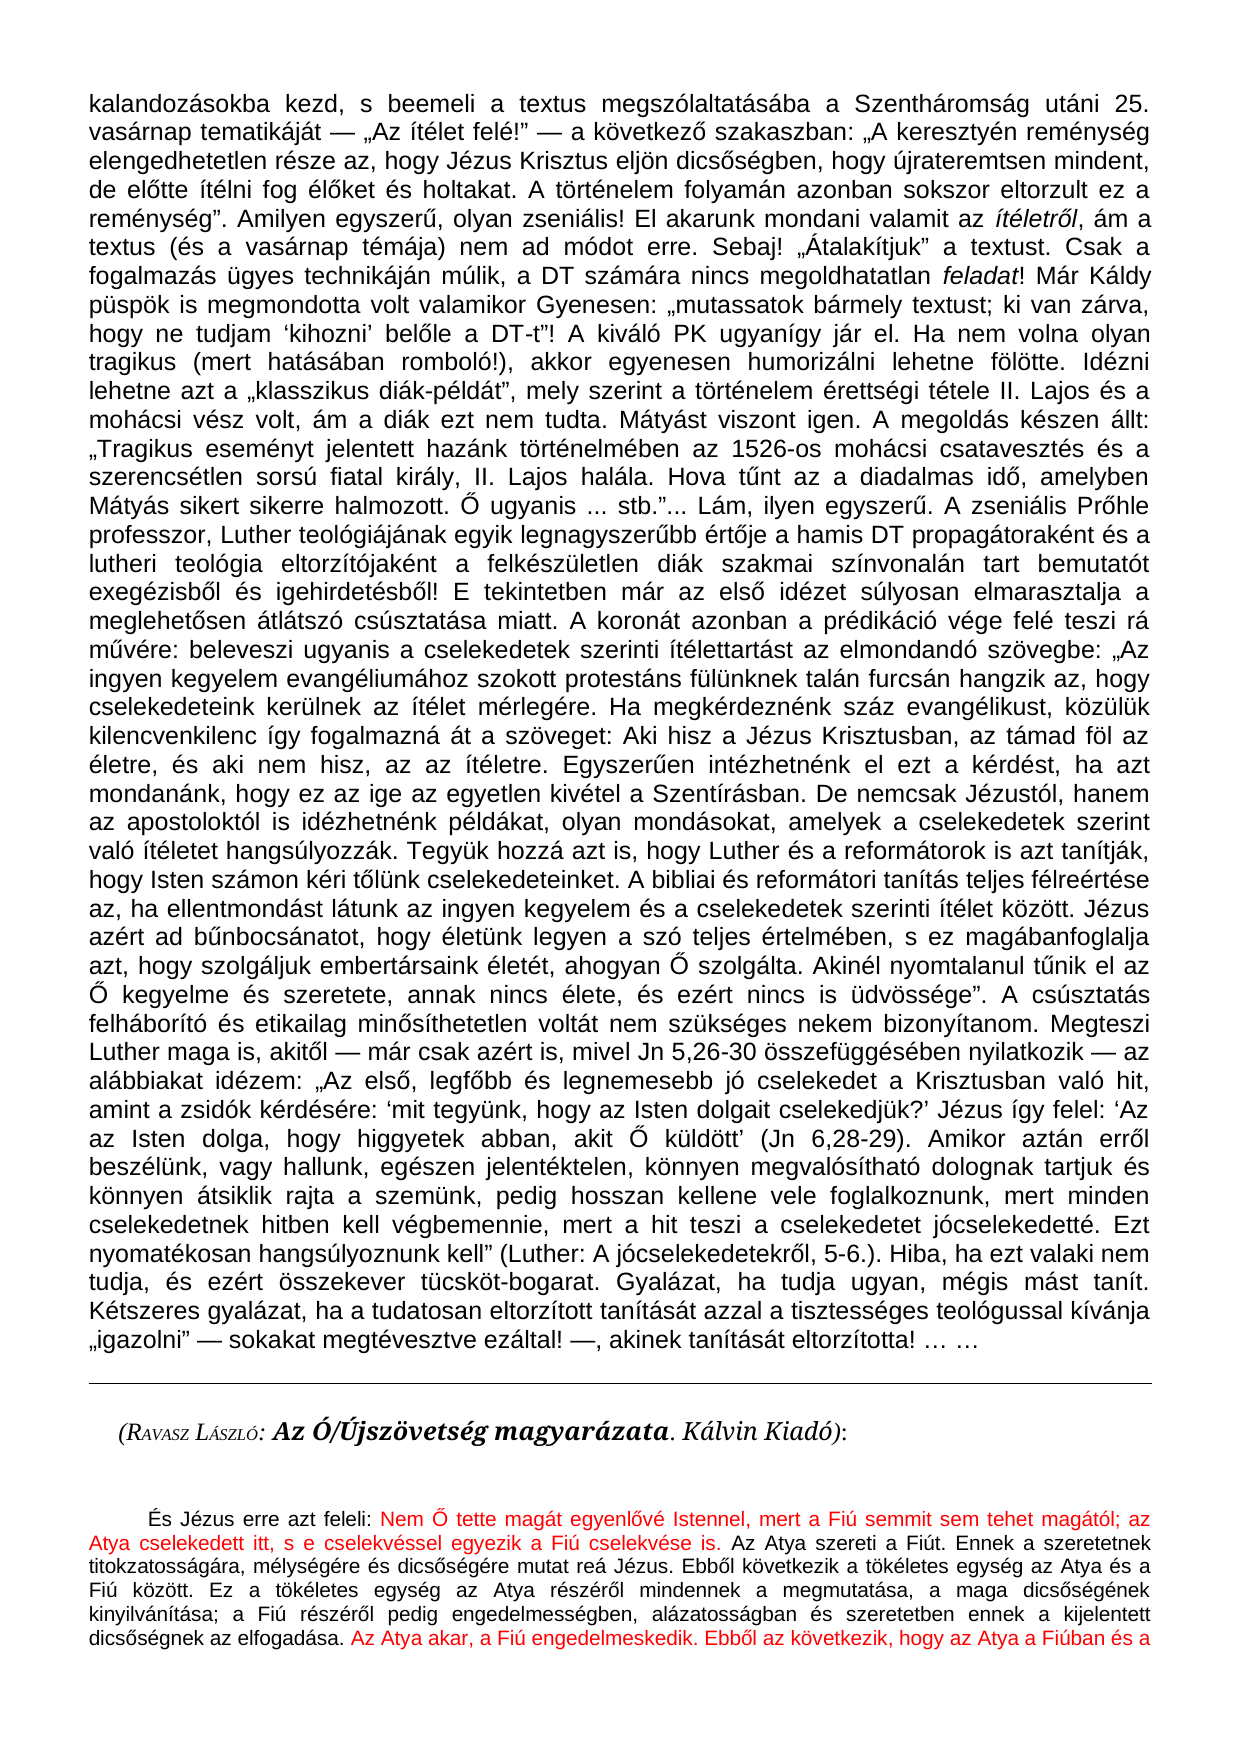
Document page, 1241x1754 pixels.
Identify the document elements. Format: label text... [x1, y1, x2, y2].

text (Ravasz László: Az Ó/Újszövetség magyarázata. Kálvin Kiadó): [88, 1384, 1152, 1477]
text kalandozásokba kezd, s beemeli a textus megszólaltatásába a Szentháromság utáni 25. vasárnap tematikáját ― „Az ítélet felé!” ― a következő szakaszban: „A keresztyén reménység elengedhetetlen része az, hogy Jézus Krisztus eljön dicsőségben, hogy újrateremtsen mindent, de előtte ítélni fog élőket és holtakat. A történelem folyamán azonban sokszor eltorzult ez a reménység”. Amilyen egyszerű, olyan zseniális! El akarunk mondani valamit az ítéletről, ám a textus (és a vasárnap témája) nem ad módot erre. Sebaj! „Átalakítjuk” a textust. Csak a fogalmazás ügyes technikáján múlik, a DT számára nincs megoldhatatlan feladat! Már Káldy püspök is megmondotta volt valamikor Gyenesen: „mutassatok bármely textust; ki van zárva, hogy ne tudjam ‘kihozni’ belőle a DT‑t”! A kiváló PK ugyanígy jár el. Ha nem volna olyan tragikus (mert hatásában romboló!), akkor egyenesen humorizálni lehetne fölötte. Idézni lehetne azt a „klasszikus diák-példát”, mely szerint a történelem érettségi tétele II. Lajos és a mohácsi vész volt, ám a diák ezt nem tudta. Mátyást viszont igen. A megoldás készen állt: „Tragikus eseményt jelentett hazánk történelmében az 1526-os mohácsi csatavesztés és a szerencsétlen sorsú fiatal király, II. Lajos halála. Hova tűnt az a diadalmas idő, amelyben Mátyás sikert sikerre halmozott. Ő ugyanis ... stb.”... Lám, ilyen egyszerű. A zseniális Prőhle professzor, Luther teológiájának egyik legnagyszerűbb értője a hamis DT propagátoraként és a lutheri teológia eltorzítójaként a felkészületlen diák szakmai színvonalán tart bemutatót exegézisből és igehirdetésből! E tekintetben már az első idézet súlyosan elmarasztalja a meglehetősen átlátszó csúsztatása miatt. A koronát azonban a prédikáció vége felé teszi rá művére: beleveszi ugyanis a cselekedetek szerinti ítélettartást az elmondandó szövegbe: „Az ingyen kegyelem evangéliumához szokott protestáns fülünknek talán furcsán hangzik az, hogy cselekedeteink kerülnek az ítélet mérlegére. Ha megkérdeznénk száz evangélikust, közülük kilencvenkilenc így fogalmazná át a szöveget: Aki hisz a Jézus Krisztusban, az támad föl az életre, és aki nem hisz, az az ítéletre. Egyszerűen intézhetnénk el ezt a kérdést, ha azt mondanánk, hogy ez az ige az egyetlen kivétel a Szentírásban. De nemcsak Jézustól, hanem az apostoloktól is idézhetnénk példákat, olyan mondásokat, amelyek a cselekedetek szerint való ítéletet hangsúlyozzák. Tegyük hozzá azt is, hogy Luther és a reformátorok is azt tanítják, hogy Isten számon kéri tőlünk cselekedeteinket. A bibliai és reformátori tanítás teljes félreértése az, ha ellentmondást látunk az ingyen kegyelem és a cselekedetek szerinti ítélet között. Jézus azért ad bűnbocsánatot, hogy életünk legyen a szó teljes értelmében, s ez magábanfoglalja azt, hogy szolgáljuk embertársaink életét, ahogyan Ő szolgálta. Akinél nyomtalanul tűnik el az Ő kegyelme és szeretete, annak nincs élete, és ezért nincs is üdvössége”. A csúsztatás felháborító és etikailag minősíthetetlen voltát nem szükséges nekem bizonyítanom. Megteszi Luther maga is, akitől ― már csak azért is, mivel Jn 5,26-30 összefüggésében nyilatkozik ― az alábbiakat idézem: „Az első, legfőbb és legnemesebb jó cselekedet a Krisztusban való hit, amint a zsidók kérdésére: ‘mit tegyünk, hogy az Isten dolgait cselekedjük?’ Jézus így felel: ‘Az az Isten dolga, hogy higgyetek abban, akit Ő küldött’ (Jn 6,28-29). Amikor aztán erről beszélünk, vagy hallunk, egészen jelentéktelen, könnyen megvalósítható dolognak tartjuk és könnyen átsiklik rajta a szemünk, pedig hosszan kellene vele foglalkoznunk, mert minden cselekedetnek hitben kell végbemennie, mert a hit teszi a cselekedetet jócselekedetté. Ezt nyomatékosan hangsúlyoznunk kell” (Luther: A jócselekedetekről, 5-6.). Hiba, ha ezt valaki nem tudja, és ezért összekever tücsköt-bogarat. Gyalázat, ha tudja ugyan, mégis mást tanít. Kétszeres gyalázat, ha a tudatosan eltorzított tanítását azzal a tisztességes teológussal kívánja „igazolni” ― sokakat megtévesztve ezáltal! ―, akinek tanítását eltorzította! … … [88, 88, 1152, 1353]
text És Jézus erre azt feleli: Nem Ő tette magát egyenlővé Istennel, mert a Fiú semmit sem tehet magától; az Atya cselekedett itt, s e cselekvéssel egyezik a Fiú cselekvése is. Az Atya szereti a Fiút. Ennek a szeretetnek titokzatosságára, mélységére és dicsőségére mutat reá Jézus. Ebből következik a tökéletes egység az Atya és a Fiú között. Ez a tökéletes egység az Atya részéről mindennek a megmutatása, a maga dicsőségének kinyilvánítása; a Fiú részéről pedig engedelmességben, alázatosságban és szeretetben ennek a kijelentett dicsőségnek az elfogadása. Az Atya akar, a Fiú engedelmeskedik. Ebből az következik, hogy az Atya a Fiúban és a [88, 1506, 1152, 1650]
